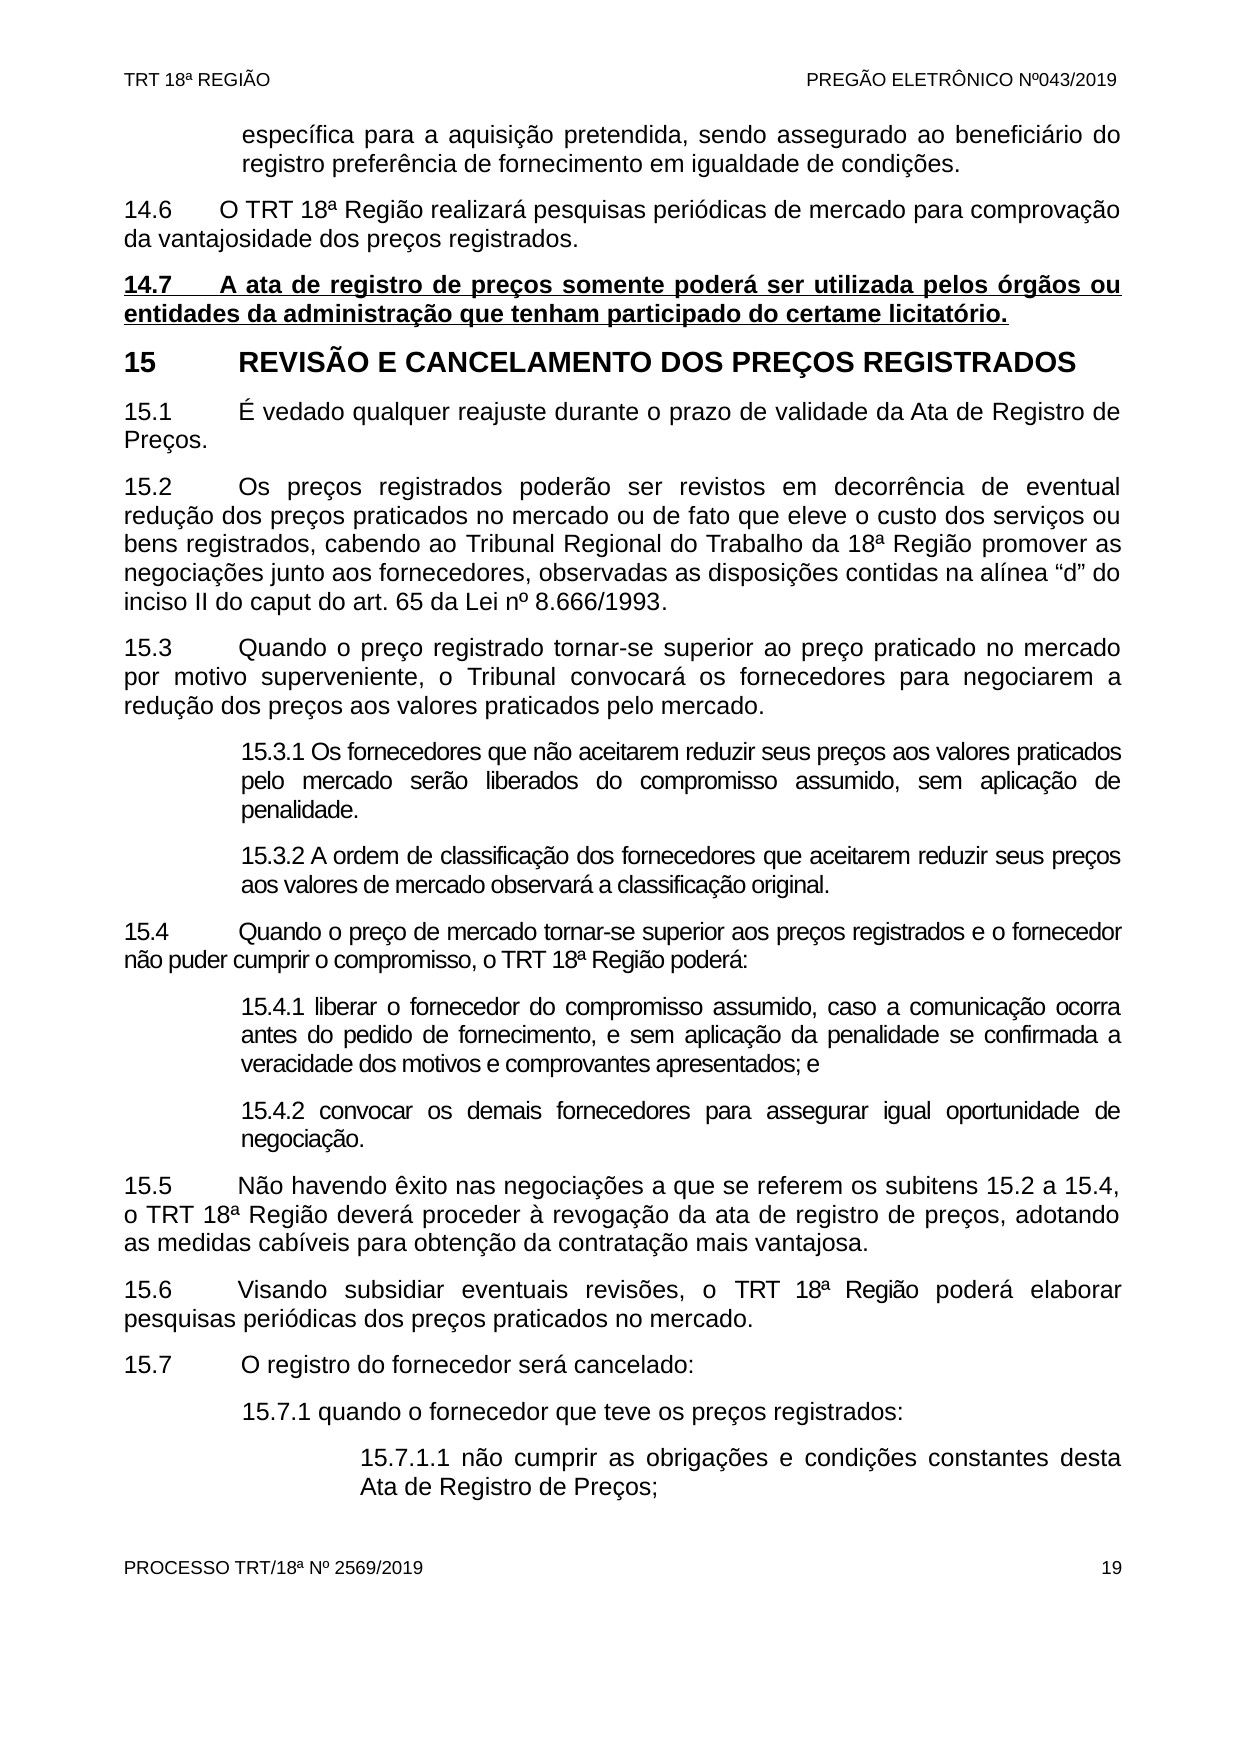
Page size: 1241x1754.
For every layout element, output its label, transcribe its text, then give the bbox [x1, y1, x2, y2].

text 15.6 Visando subsidiar eventuais revisões, o TRT 18ª Região poderá elaborar pesquisas periódicas dos preços praticados no mercado. [123, 1275, 1122, 1332]
text 15.3.1 Os fornecedores que não aceitarem reduzir seus preços aos valores praticados pelo mercado serão liberados do compromisso assumido, sem aplicação de penalidade. [241, 737, 1122, 824]
text 15.4 Quando o preço de mercado tornar-se superior aos preços registrados e o fornecedor não puder cumprir o compromisso, o TRT 18ª Região poderá: [123, 917, 1122, 974]
text 15.7 O registro do fornecedor será cancelado: [123, 1350, 1122, 1379]
text 15 REVISÃO E CANCELAMENTO DOS PREÇOS REGISTRADOS [123, 346, 1122, 379]
text 15.3.2 A ordem de classificação dos fornecedores que aceitarem reduzir seus preços aos valores de mercado observará a classificação original. [241, 841, 1122, 899]
text entidades da administração que tenham participado do certame licitatório. [123, 296, 1122, 328]
text específica para a aquisição pretendida, sendo assegurado ao beneficiário do registro preferência de fornecimento em igualdade de condições. [242, 120, 1122, 177]
list 15.4.2 convocar os demais fornecedores para assegurar igual oportunidade de negociação. [241, 1096, 1122, 1153]
text 15.2 Os preços registrados poderão ser revistos em decorrência de eventual redução dos preços praticados no mercado ou de fato que eleve o custo dos serviços ou bens registrados, cabendo ao Tribunal Regional do Trabalho da 18ª Região promover as negociações junto aos fornecedores, observadas as disposições contidas na alínea “d” do inciso II do caput do art. 65 da Lei nº 8.666/1993. [123, 472, 1122, 616]
list 15.4.1 liberar o fornecedor do compromisso assumido, caso a comunicação ocorra antes do pedido de fornecimento, e sem aplicação da penalidade se confirmada a veracidade dos motivos e comprovantes apresentados; e [241, 992, 1122, 1078]
text 14.6 O TRT 18ª Região realizará pesquisas periódicas de mercado para comprovação da vantajosidade dos preços registrados. [123, 195, 1122, 253]
text 15.7.1 quando o fornecedor que teve os preços registrados: [182, 1397, 1122, 1425]
text 15.7.1.1 não cumprir as obrigações e condições constantes desta Ata de Registro de Preços; [360, 1443, 1122, 1501]
text 15.5 Não havendo êxito nas negociações a que se referem os subitens 15.2 a 15.4, o TRT 18ª Região deverá proceder à revogação da ata de registro de preços, adotando as medidas cabíveis para obtenção da contratação mais vantajosa. [123, 1171, 1122, 1257]
text 14.7 A ata de registro de preços somente poderá ser utilizada pelos órgãos ou [123, 270, 1122, 295]
text 15.1 É vedado qualquer reajuste durante o prazo de validade da Ata de Registro de Preços. [123, 397, 1122, 454]
text 15.3 Quando o preço registrado tornar-se superior ao preço praticado no mercado por motivo superveniente, o Tribunal convocará os fornecedores para negociarem a redução dos preços aos valores praticados pelo mercado. [123, 633, 1122, 720]
